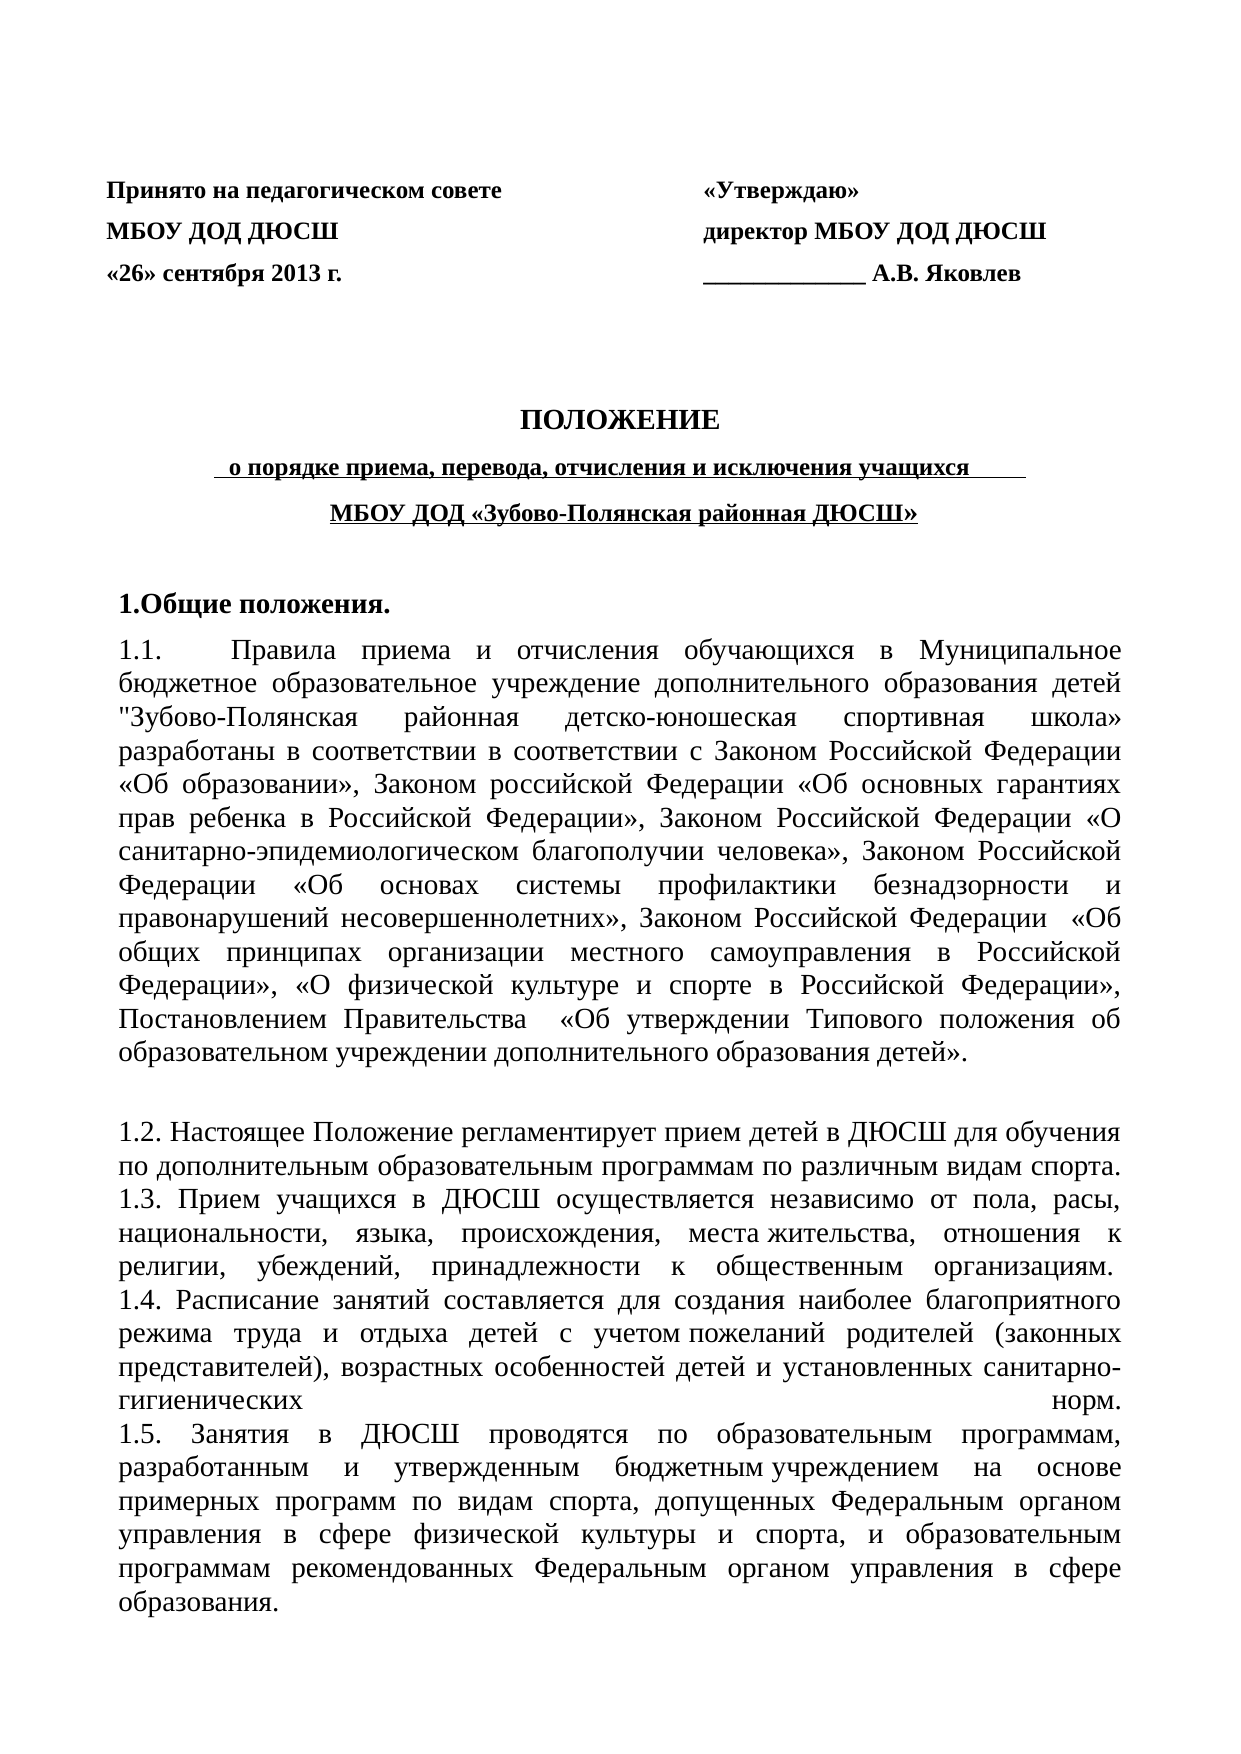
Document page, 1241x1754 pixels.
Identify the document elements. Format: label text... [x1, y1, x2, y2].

text МБОУ ДОД «Зубово-Полянская районная ДЮСШ» [118, 494, 1122, 527]
table_header Принято на педагогическом совете МБОУ ДОД ДЮСШ «26» сентября 2013 г. [95, 164, 598, 310]
text ПОЛОЖЕНИЕ [118, 402, 1122, 435]
list Правила приема и отчисления обучающихся в Муниципальное бюджетное образовательное учреждение дополнительного образования детей "Зубово-Полянская районная детско-юношеская спортивная школа» разработаны в соответствии в соответствии с Законом Российской Федерации «Об образовании», Законом российской Федерации «Об основных гарантиях прав ребенка в Российской Федерации», Законом Российской Федерации «О санитарно-эпидемиологическом благополучии человека», Законом Российской Федерации «Об основах системы профилактики безнадзорности и правонарушений несовершеннолетних», Законом Российской Федерации «Об общих принципах организации местного самоуправления в Российской Федерации», «О физической культуре и спорте в Российской Федерации», Постановлением Правительства «Об утверждении Типового положения об образовательном учреждении дополнительного образования детей». [118, 632, 1122, 1068]
list 1.2. Настоящее Положение регламентирует прием детей в ДЮСШ для обучения по дополнительным образовательным программам по различным видам спорта. 1.3. Прием учащихся в ДЮСШ осуществляется независимо от пола, расы, национальности, языка, происхождения, места жительства, отношения к религии, убеждений, принадлежности к общественным организациям. 1.4. Расписание занятий составляется для создания наиболее благоприятного режима труда и отдыха детей с учетом пожеланий родителей (законных представителей), возрастных особенностей детей и установленных санитарно-гигиенических норм. 1.5. Занятия в ДЮСШ проводятся по образовательным программам, разработанным и утвержденным бюджетным учреждением на основе примерных программ по видам спорта, допущенных Федеральным органом управления в сфере физической культуры и спорта, и образовательным программам рекомендованных Федеральным органом управления в сфере образования. [118, 1081, 1122, 1617]
text 1.Общие положения. [118, 586, 1122, 619]
text о порядке приема, перевода, отчисления и исключения учащихся [118, 448, 1122, 481]
table_header «Утверждаю» директор МБОУ ДОД ДЮСШ _____________ А.В. Яковлев [598, 164, 1115, 310]
